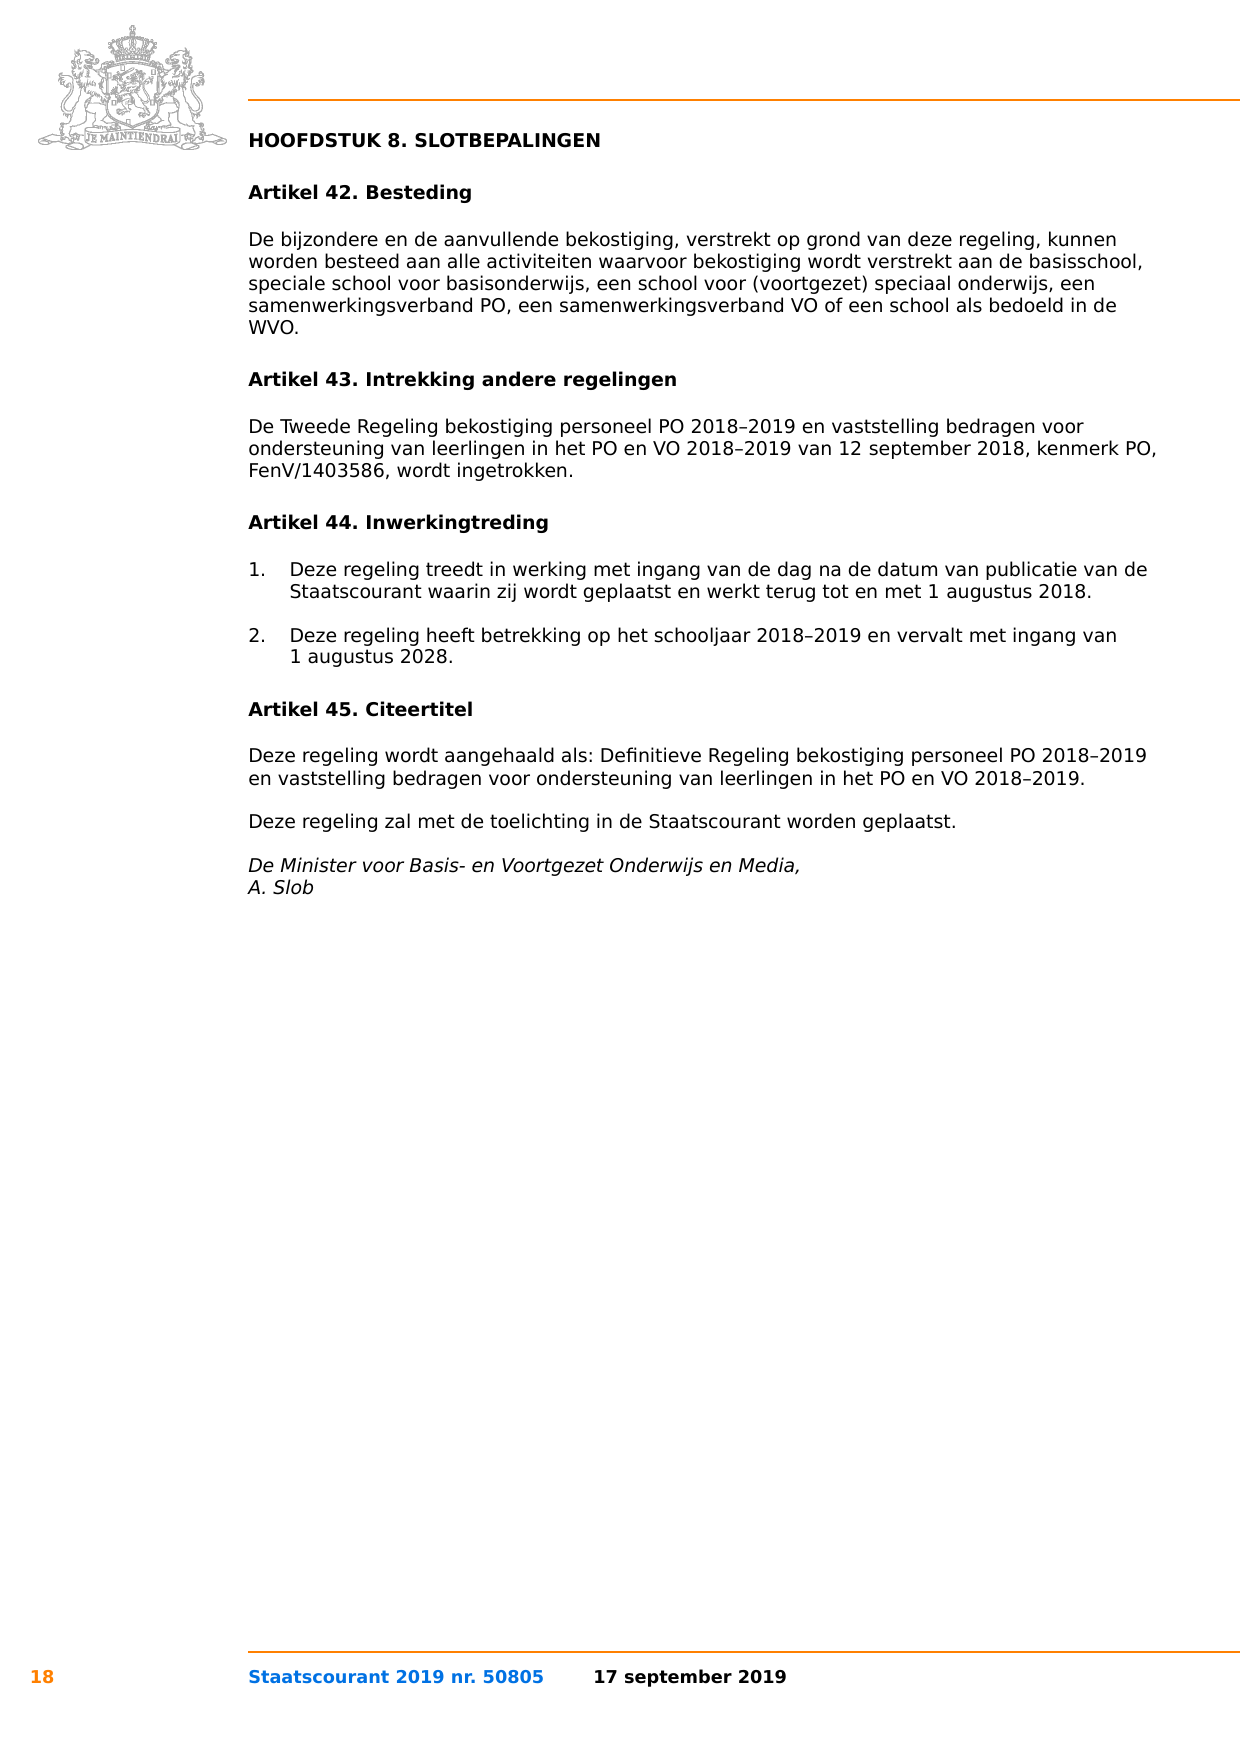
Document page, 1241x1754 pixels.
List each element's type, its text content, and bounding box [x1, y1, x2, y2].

text Deze regeling wordt aangehaald als: Definitieve Regeling bekostiging personeel PO 2018–2019 en vaststelling bedragen voor ondersteuning van leerlingen in het PO en VO 2018–2019. [248, 745, 1163, 789]
subtitle Artikel 42. Besteding [248, 182, 1163, 204]
text 2. Deze regeling heeft betrekking op het schooljaar 2018–2019 en vervalt met ingang van 1 augustus 2028. [248, 624, 1163, 668]
text De Minister voor Basis- en Voortgezet Onderwijs en Media, A. Slob [248, 855, 1163, 899]
subtitle Artikel 45. Citeertitel [248, 698, 1163, 720]
picture [38, 25, 227, 150]
text De bijzondere en de aanvullende bekostiging, verstrekt op grond van deze regeling, kunnen worden besteed aan alle activiteiten waarvoor bekostiging wordt verstrekt aan de basisschool, speciale school voor basisonderwijs, een school voor (voortgezet) speciaal onderwijs, een samenwerkingsverband PO, een samenwerkingsverband VO of een school als bedoeld in de WVO. [248, 229, 1163, 339]
text 1. Deze regeling treedt in werking met ingang van de dag na de datum van publicatie van de Staatscourant waarin zij wordt geplaatst en werkt terug tot en met 1 augustus 2018. [248, 559, 1163, 603]
subtitle Artikel 43. Intrekking andere regelingen [248, 369, 1163, 391]
text De Tweede Regeling bekostiging personeel PO 2018–2019 en vaststelling bedragen voor ondersteuning van leerlingen in het PO en VO 2018–2019 van 12 september 2018, kenmerk PO, FenV/1403586, wordt ingetrokken. [248, 416, 1163, 482]
text Deze regeling zal met de toelichting in de Staatscourant worden geplaatst. [248, 811, 1163, 833]
subtitle Artikel 44. Inwerkingtreding [248, 512, 1163, 534]
subtitle HOOFDSTUK 8. SLOTBEPALINGEN [248, 130, 1163, 152]
